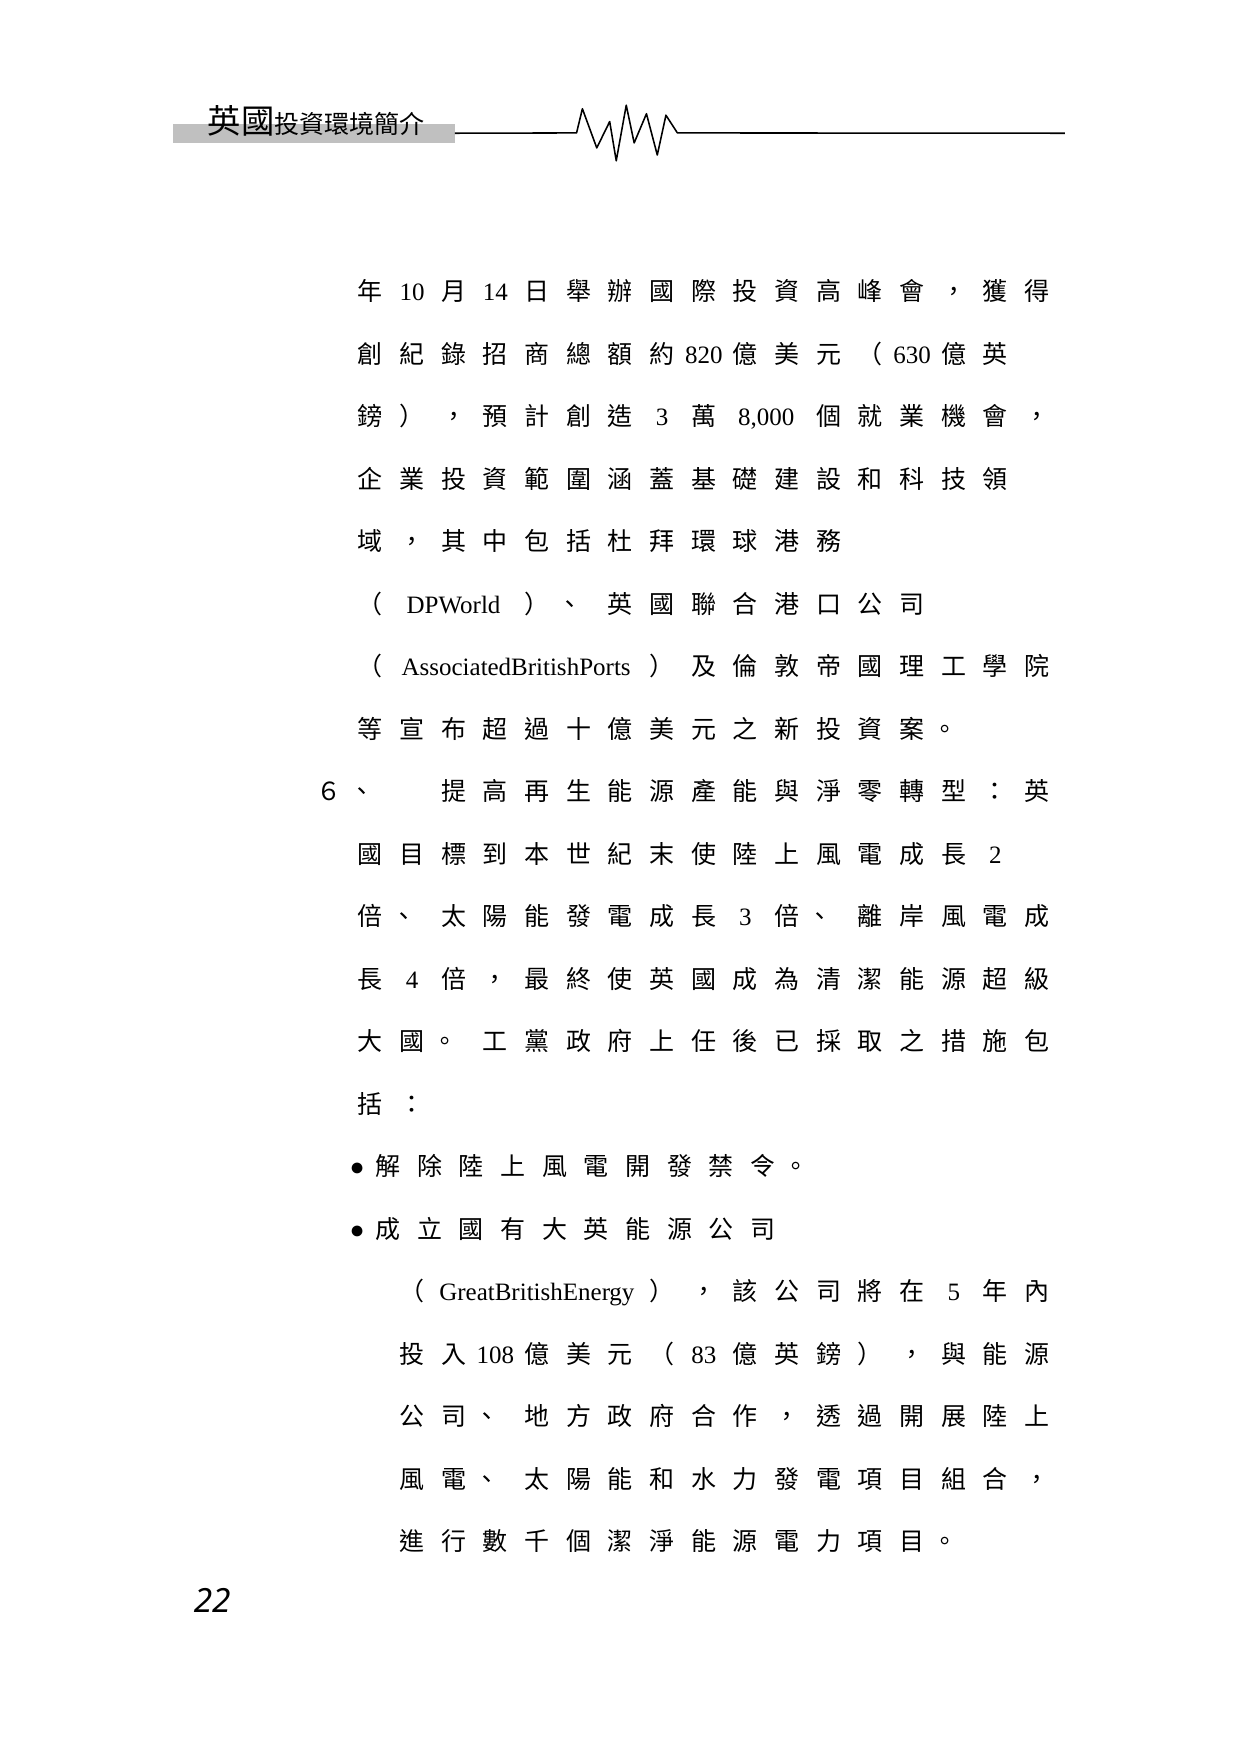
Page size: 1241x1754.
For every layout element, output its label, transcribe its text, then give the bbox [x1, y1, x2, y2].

text ● 解除陸上風電開發禁令。 [330, 1125, 1058, 1188]
text ６、 提高再生能源產能與淨零轉型：英國目標到本世紀末使陸上風電成長2倍、太陽能發電成長3倍、離岸風電成長4倍，最終使英國成為清潔能源超級大國。工黨政府上任後已採取之措施包括： [281, 750, 1058, 1125]
text 年10月14日舉辦國際投資高峰會，獲得創紀錄招商總額約820億美元（630億英鎊），預計創造3萬8,000個就業機會，企業投資範圍涵蓋基礎建設和科技領域，其中包括杜拜環球港務（DPWorld）、英國聯合港口公司（AssociatedBritishPorts）及倫敦帝國理工學院等宣布超過十億美元之新投資案。 [281, 250, 1058, 750]
text ● 成立國有大英能源公司（GreatBritishEnergy），該公司將在5年內投入108億美元（83億英鎊），與能源公司、地方政府合作，透過開展陸上風電、太陽能和水力發電項目組合，進行數千個潔淨能源電力項目。 [330, 1188, 1058, 1563]
